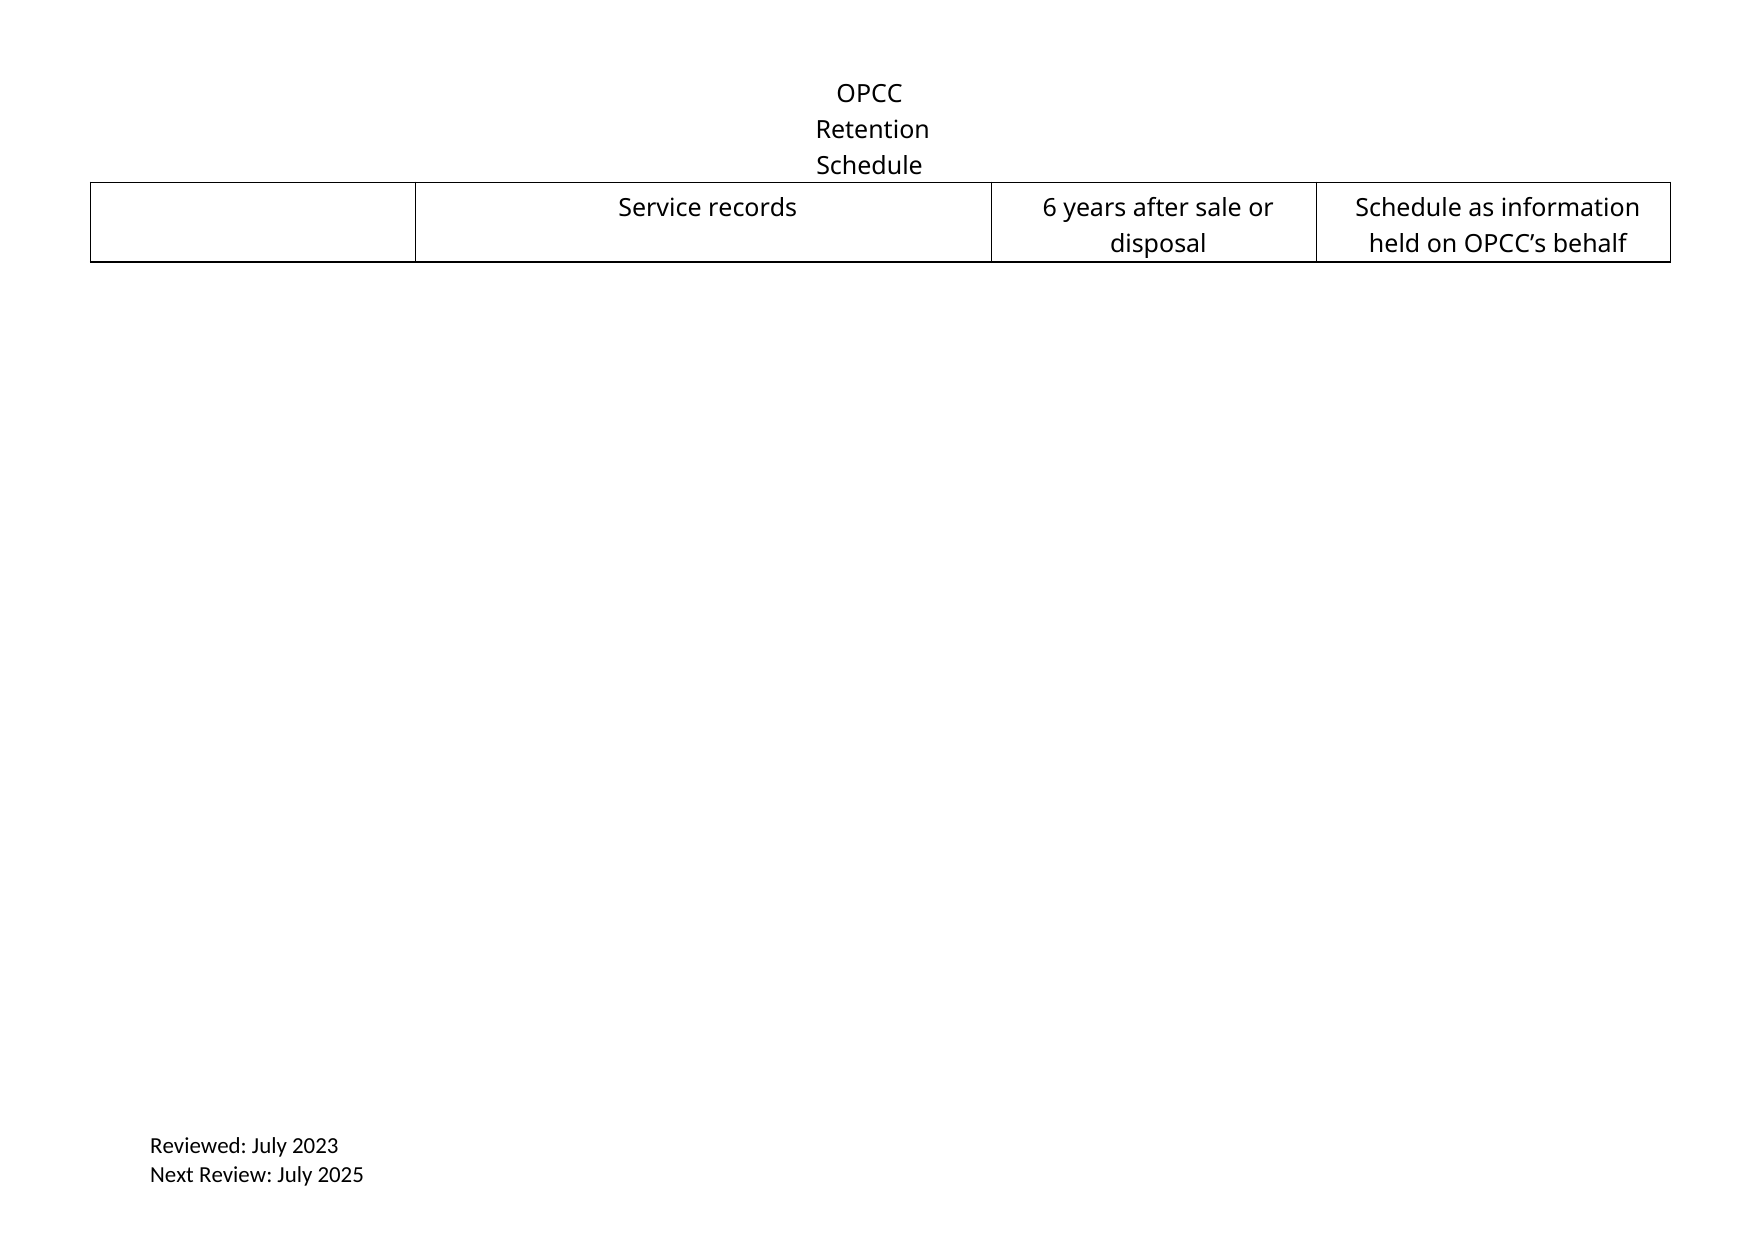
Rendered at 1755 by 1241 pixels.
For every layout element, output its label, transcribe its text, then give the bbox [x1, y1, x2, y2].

table_cell 6 years after sale or disposal [992, 183, 1316, 261]
table_cell Service records [416, 183, 991, 261]
table_cell [91, 183, 415, 261]
table_cell Schedule as information held on OPCC’s behalf [1317, 183, 1670, 261]
